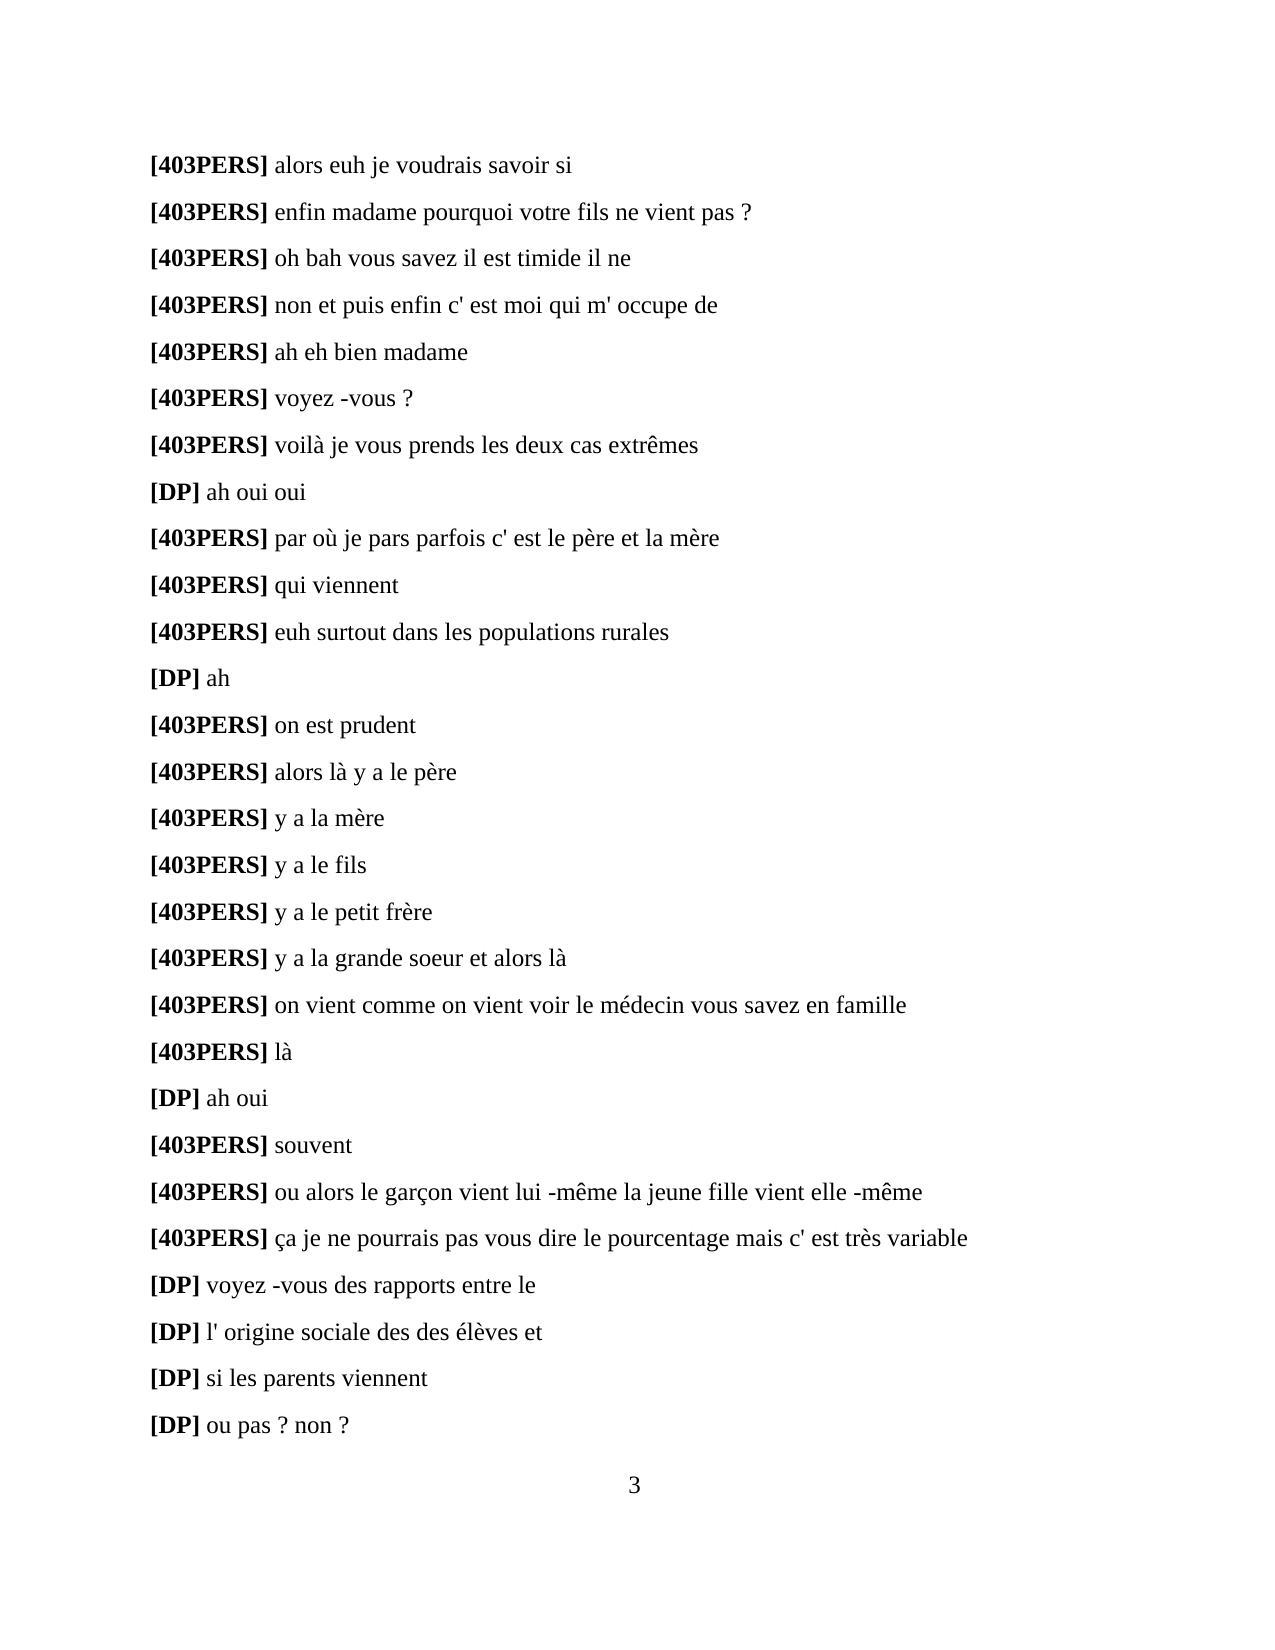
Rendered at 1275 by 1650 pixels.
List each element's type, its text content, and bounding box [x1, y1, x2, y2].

text [403PERS] voilà je vous prends les deux cas extrêmes [150, 430, 1125, 459]
text [403PERS] enfin madame pourquoi votre fils ne vient pas ? [150, 197, 1125, 225]
text [403PERS] y a le petit frère [150, 897, 1125, 925]
text [403PERS] alors là y a le père [150, 757, 1125, 785]
text [403PERS] souvent [150, 1130, 1125, 1159]
text [403PERS] par où je pars parfois c' est le père et la mère [150, 523, 1125, 552]
text [403PERS] ça je ne pourrais pas vous dire le pourcentage mais c' est très variable [150, 1223, 1125, 1252]
text [403PERS] on vient comme on vient voir le médecin vous savez en famille [150, 990, 1125, 1019]
text [403PERS] y a la mère [150, 803, 1125, 832]
text [403PERS] y a la grande soeur et alors là [150, 943, 1125, 972]
text [403PERS] y a le fils [150, 850, 1125, 879]
text [DP] si les parents viennent [150, 1363, 1125, 1392]
text [403PERS] qui viennent [150, 570, 1125, 599]
text [DP] ah oui [150, 1083, 1125, 1112]
text [DP] voyez -vous des rapports entre le [150, 1270, 1125, 1299]
text [DP] ah [150, 663, 1125, 692]
text [403PERS] là [150, 1037, 1125, 1065]
text [403PERS] on est prudent [150, 710, 1125, 739]
text [403PERS] oh bah vous savez il est timide il ne [150, 243, 1125, 272]
text [403PERS] alors euh je voudrais savoir si [150, 150, 1125, 179]
text [403PERS] non et puis enfin c' est moi qui m' occupe de [150, 290, 1125, 319]
text [403PERS] ou alors le garçon vient lui -même la jeune fille vient elle -même [150, 1177, 1125, 1205]
text [403PERS] voyez -vous ? [150, 383, 1125, 412]
text [DP] ah oui oui [150, 477, 1125, 505]
text [DP] ou pas ? non ? [150, 1410, 1125, 1439]
text [403PERS] euh surtout dans les populations rurales [150, 617, 1125, 645]
text [DP] l' origine sociale des des élèves et [150, 1317, 1125, 1345]
text [403PERS] ah eh bien madame [150, 337, 1125, 365]
